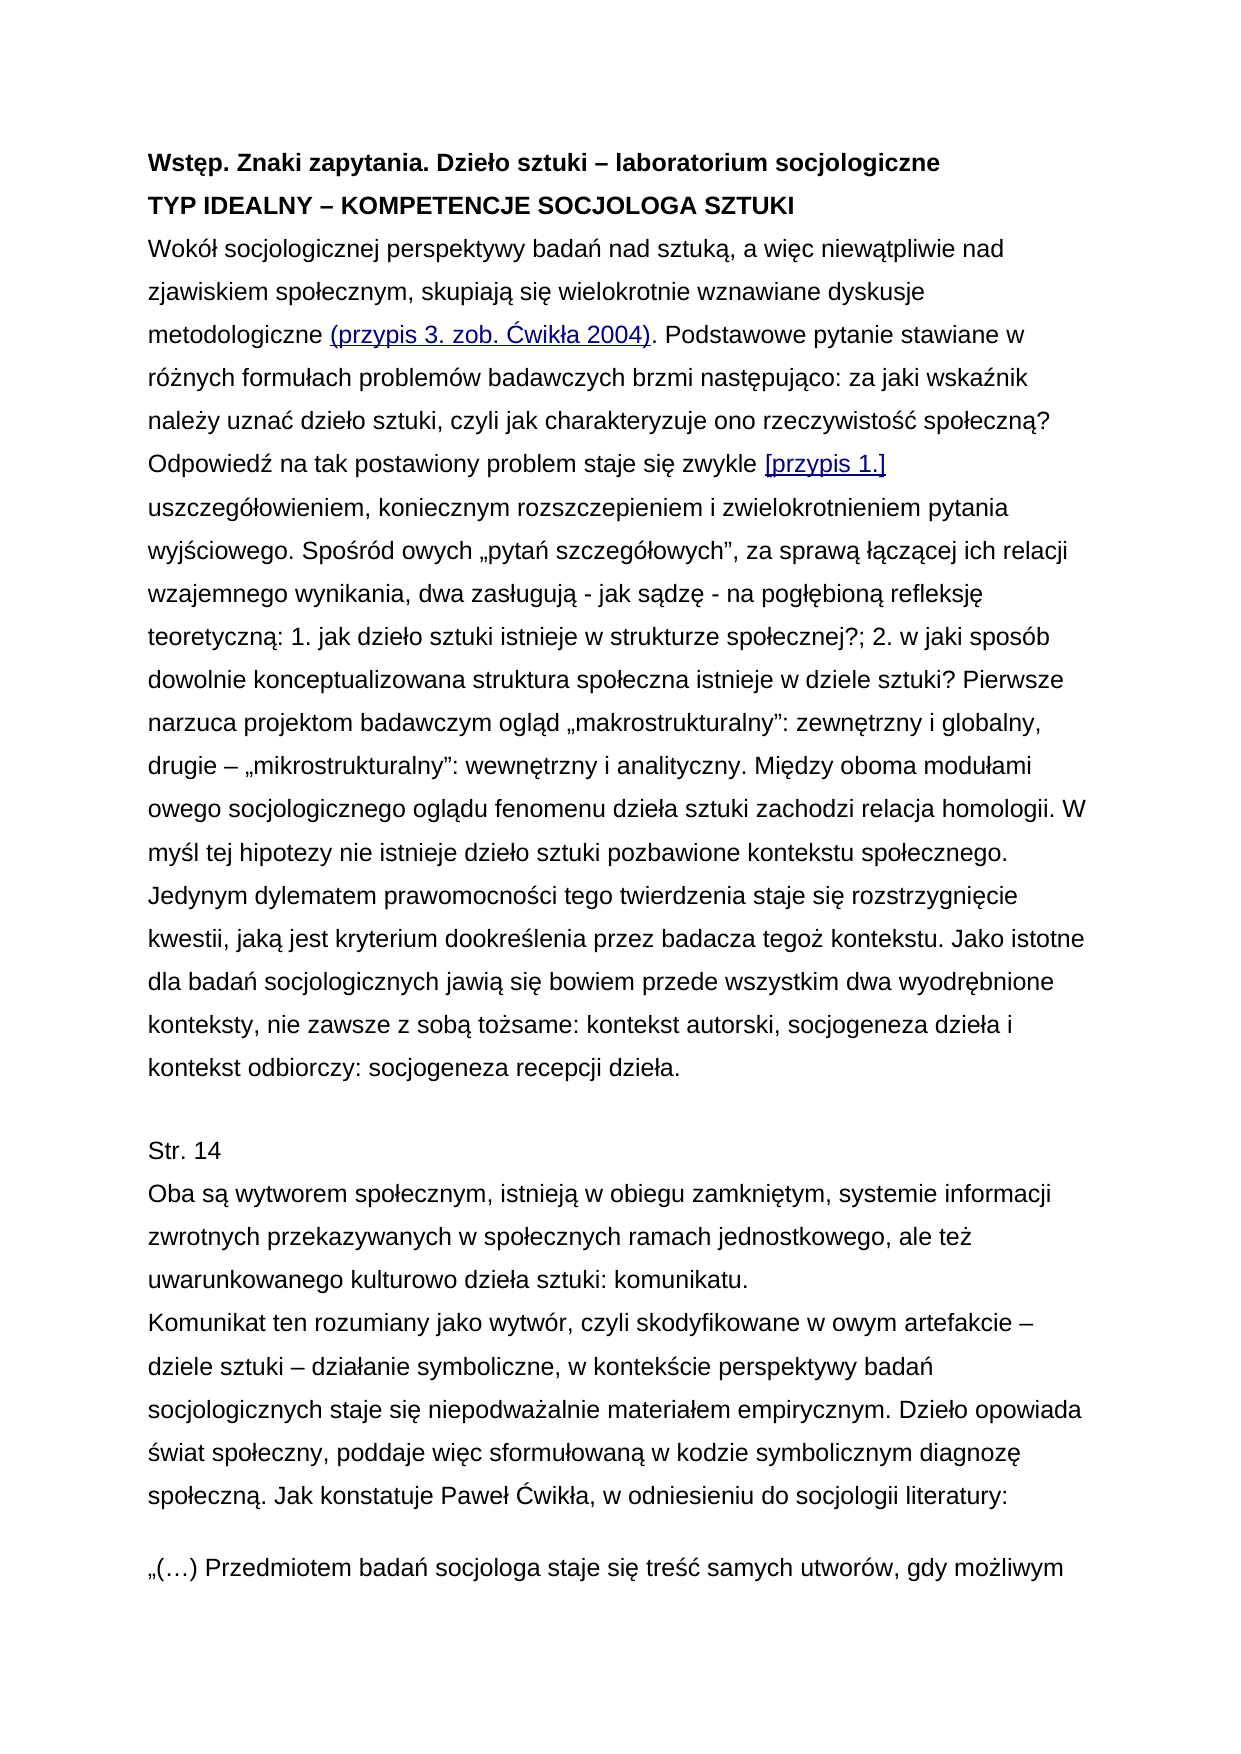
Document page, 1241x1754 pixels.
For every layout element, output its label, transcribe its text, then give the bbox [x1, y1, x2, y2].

subtitle Wstęp. Znaki zapytania. Dzieło sztuki – laboratorium socjologiczne [148, 148, 1093, 176]
text Wokół socjologicznej perspektywy badań nad sztuką, a więc niewątpliwie nad zjawiskiem społecznym, skupiają się wielokrotnie wznawiane dyskusje metodologiczne (przypis 3. zob. Ćwikła 2004). Podstawowe pytanie stawiane w różnych formułach problemów badawczych brzmi następująco: za jaki wskaźnik należy uznać dzieło sztuki, czyli jak charakteryzuje ono rzeczywistość społeczną? [148, 234, 1093, 435]
subtitle TYP IDEALNY – KOMPETENCJE SOCJOLOGA SZTUKI [148, 191, 1093, 219]
text Oba są wytworem społecznym, istnieją w obiegu zamkniętym, systemie informacji zwrotnych przekazywanych w społecznych ramach jednostkowego, ale też uwarunkowanego kulturowo dzieła sztuki: komunikatu. [148, 1179, 1093, 1294]
text Komunikat ten rozumiany jako wytwór, czyli skodyfikowane w owym artefakcie – dziele sztuki – działanie symboliczne, w kontekście perspektywy badań socjologicznych staje się niepodważalnie materiałem empirycznym. Dzieło opowiada świat społeczny, poddaje więc sformułowaną w kodzie symbolicznym diagnozę społeczną. Jak konstatuje Paweł Ćwikła, w odniesieniu do socjologii literatury: [148, 1308, 1093, 1509]
text Str. 14 [148, 1136, 1093, 1164]
text „(…) Przedmiotem badań socjologa staje się treść samych utworów, gdy możliwym [148, 1553, 1093, 1582]
text Odpowiedź na tak postawiony problem staje się zwykle [przypis 1.] uszczegółowieniem, koniecznym rozszczepieniem i zwielokrotnieniem pytania wyjściowego. Spośród owych „pytań szczegółowych”, za sprawą łączącej ich relacji wzajemnego wynikania, dwa zasługują - jak sądzę - na pogłębioną refleksję teoretyczną: 1. jak dzieło sztuki istnieje w strukturze społecznej?; 2. w jaki sposób dowolnie konceptualizowana struktura społeczna istnieje w dziele sztuki? Pierwsze narzuca projektom badawczym ogląd „makrostrukturalny”: zewnętrzny i globalny, drugie – „mikrostrukturalny”: wewnętrzny i analityczny. Między oboma modułami owego socjologicznego oglądu fenomenu dzieła sztuki zachodzi relacja homologii. W myśl tej hipotezy nie istnieje dzieło sztuki pozbawione kontekstu społecznego. Jedynym dylematem prawomocności tego twierdzenia staje się rozstrzygnięcie kwestii, jaką jest kryterium dookreślenia przez badacza tegoż kontekstu. Jako istotne dla badań socjologicznych jawią się bowiem przede wszystkim dwa wyodrębnione konteksty, nie zawsze z sobą tożsame: kontekst autorski, socjogeneza dzieła i kontekst odbiorczy: socjogeneza recepcji dzieła. [148, 449, 1093, 1082]
